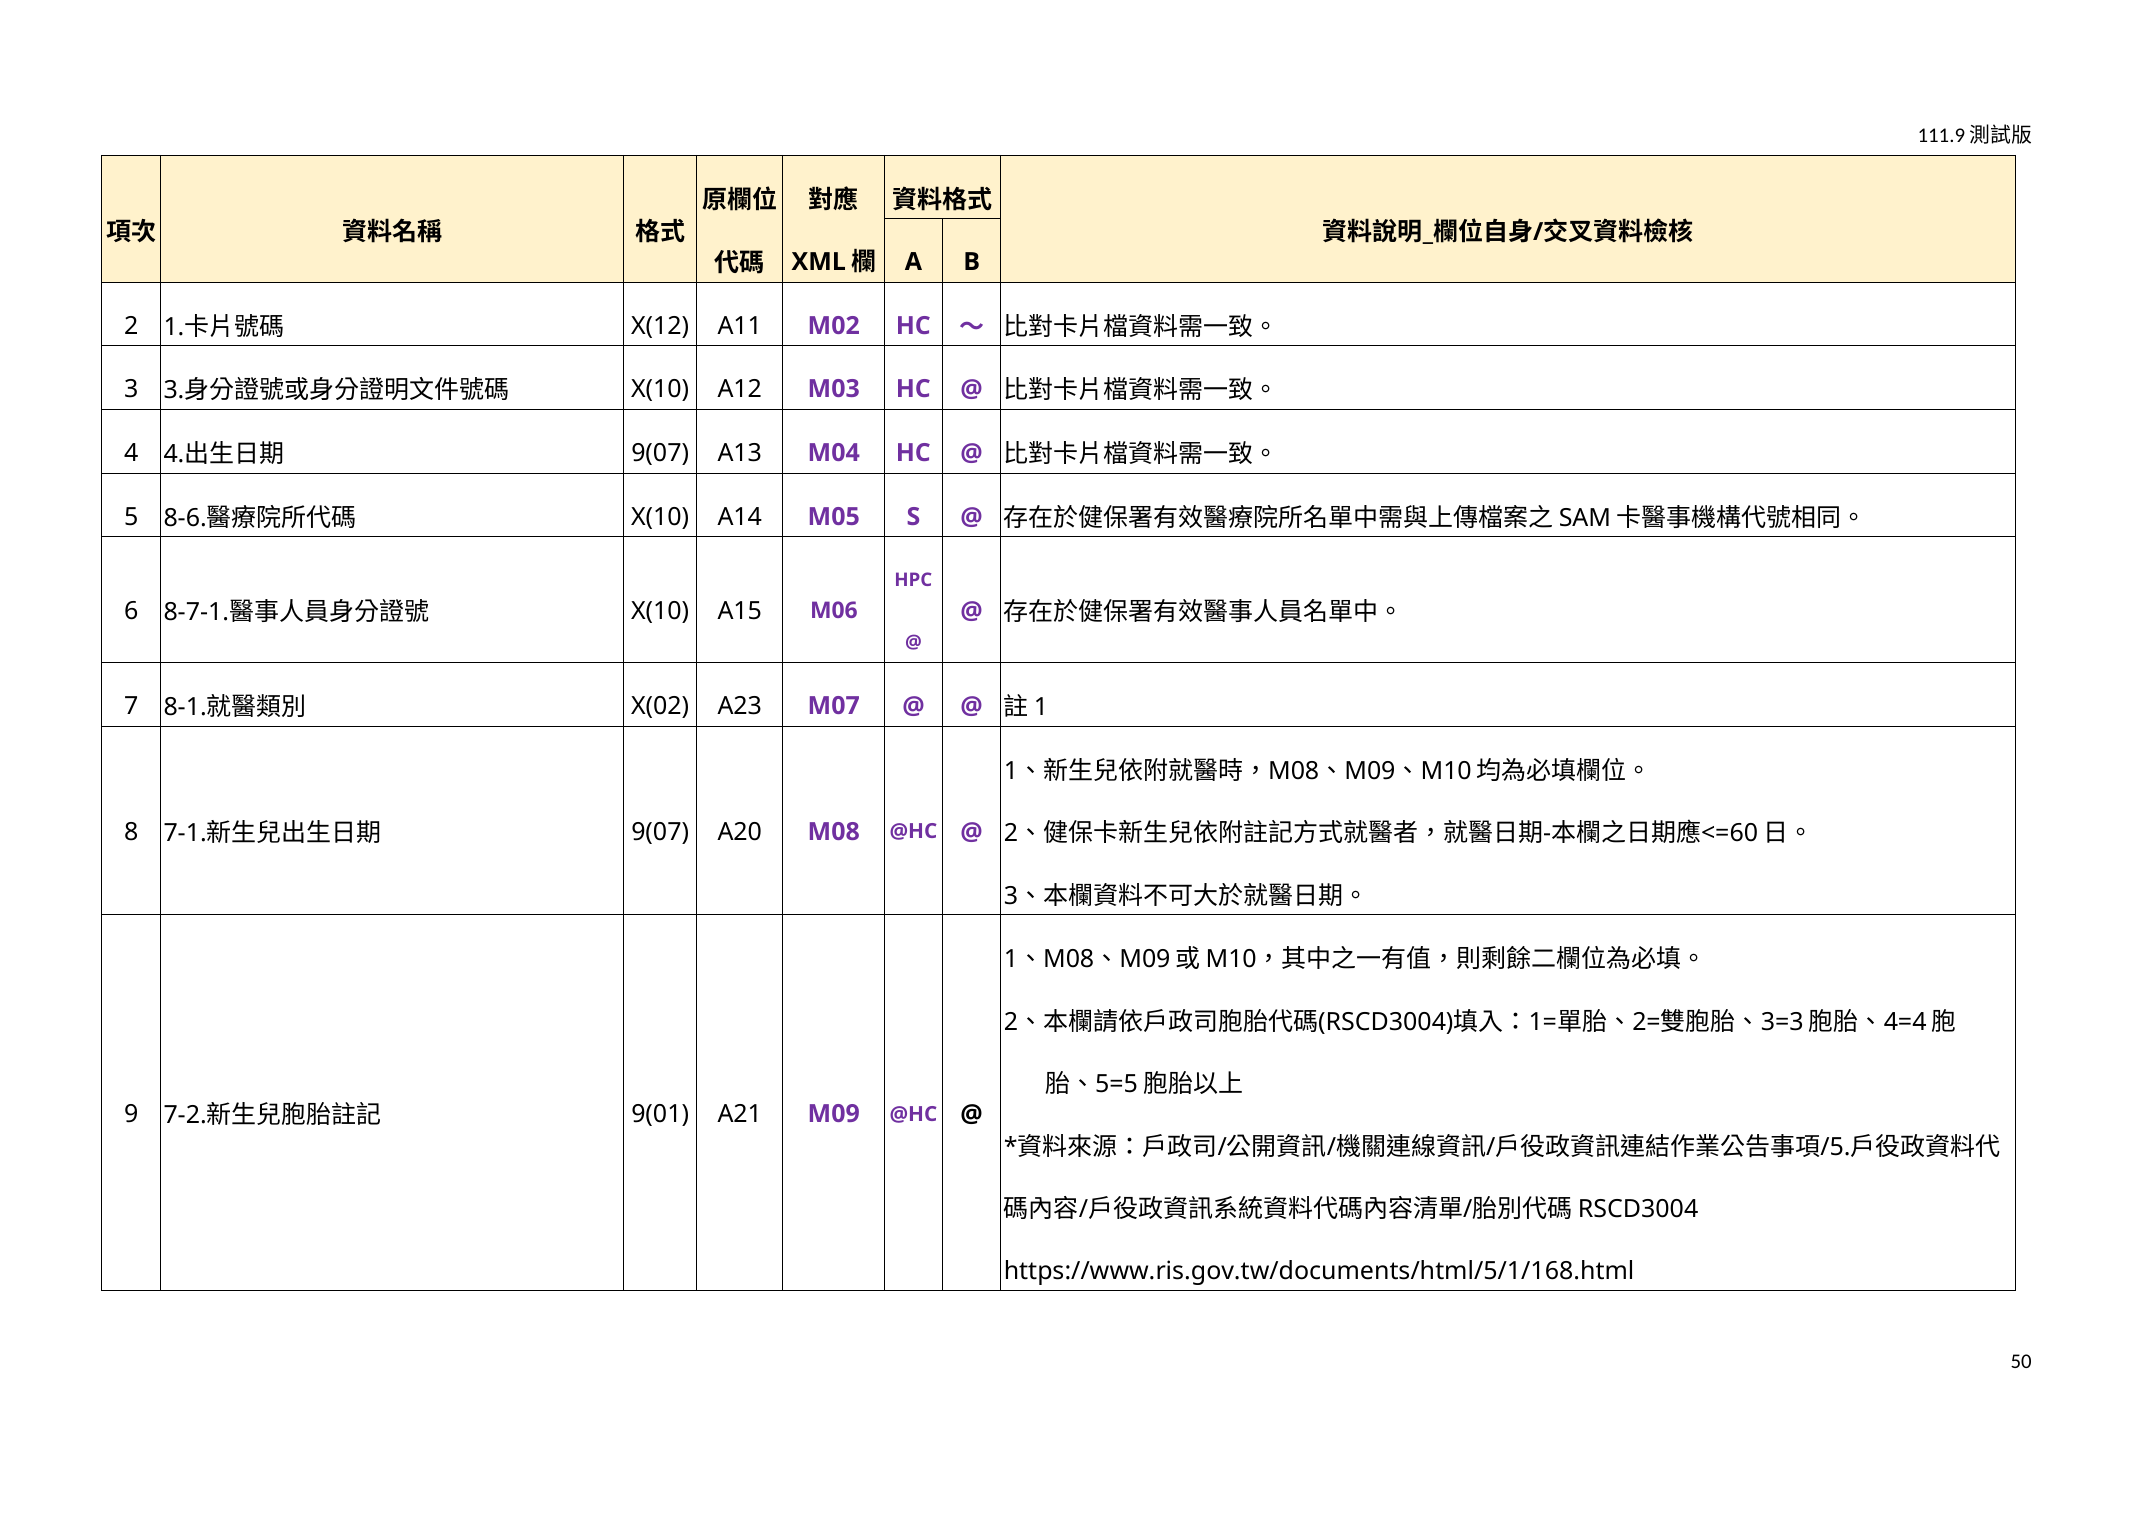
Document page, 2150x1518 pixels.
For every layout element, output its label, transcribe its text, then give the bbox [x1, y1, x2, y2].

table_cell 5 [102, 474, 160, 536]
table_cell 1、新生兒依附就醫時，M08、M09、M10均為必填欄位。 2、健保卡新生兒依附註記方式就醫者，就醫日期-本欄之日期應<=60日。 3、本欄資料不可大於就醫日期。 [1001, 727, 2015, 914]
table_cell @ [943, 346, 1000, 409]
table_cell A [885, 219, 942, 282]
table_cell X(02) [624, 663, 696, 726]
table_cell 7 [102, 663, 160, 726]
table_cell 註1 [1001, 663, 2015, 726]
table_cell 9(07) [624, 410, 696, 472]
table_cell M02 [783, 283, 884, 345]
table_cell ～ [943, 283, 1000, 345]
table_header 項次 [102, 156, 160, 282]
table_cell 9(01) [624, 915, 696, 1290]
table_cell B [943, 219, 1000, 282]
table_cell M03 [783, 346, 884, 409]
table_cell A15 [697, 537, 782, 662]
table_cell 8-6.醫療院所代碼 [161, 474, 623, 536]
table_cell @ [943, 410, 1000, 472]
table_cell A23 [697, 663, 782, 726]
table_cell HPC@ [885, 537, 942, 662]
table_cell 1、M08、M09或M10，其中之一有值，則剩餘二欄位為必填。 2、本欄請依戶政司胞胎代碼(RSCD3004)填入：1=單胎、2=雙胞胎、3=3胞胎、4=4胞胎、5=5胞胎以上 *資料來源：戶政司/公開資訊/機關連線資訊/戶役政資訊連結作業公告事項/5.戶役政資料代碼內容/戶役政資訊系統資料代碼內容清單/胎別代碼 RSCD3004 https://www.ris.gov.tw/documents/html/5/1/168.html [1001, 915, 2015, 1290]
table_cell 比對卡片檔資料需一致。 [1001, 346, 2015, 409]
table_cell 比對卡片檔資料需一致。 [1001, 283, 2015, 345]
table_cell 8 [102, 727, 160, 914]
table_cell @ [943, 727, 1000, 914]
table_header 格式 [624, 156, 696, 282]
table_cell @HC [885, 915, 942, 1290]
table_cell 9(07) [624, 727, 696, 914]
table_cell M08 [783, 727, 884, 914]
table_cell HC [885, 283, 942, 345]
table_cell A11 [697, 283, 782, 345]
table_header 對應XML欄位ID [783, 156, 884, 282]
table_cell @ [943, 663, 1000, 726]
table_cell X(12) [624, 283, 696, 345]
table_cell 6 [102, 537, 160, 662]
table_cell 7-1.新生兒出生日期 [161, 727, 623, 914]
table_cell HC [885, 346, 942, 409]
table_cell A13 [697, 410, 782, 472]
table_cell 存在於健保署有效醫事人員名單中。 [1001, 537, 2015, 662]
table_cell M04 [783, 410, 884, 472]
table_cell 存在於健保署有效醫療院所名單中需與上傳檔案之SAM卡醫事機構代號相同。 [1001, 474, 2015, 536]
table_header 資料格式 [885, 156, 1000, 218]
table_cell @ [943, 474, 1000, 536]
table_cell 2 [102, 283, 160, 345]
table_cell @ [885, 663, 942, 726]
table_cell @ [943, 915, 1000, 1290]
table_cell 8-1.就醫類別 [161, 663, 623, 726]
table_cell X(10) [624, 346, 696, 409]
table_cell 比對卡片檔資料需一致。 [1001, 410, 2015, 472]
table_cell HC [885, 410, 942, 472]
table_cell S [885, 474, 942, 536]
table_cell A12 [697, 346, 782, 409]
table_cell 3 [102, 346, 160, 409]
table_header 資料名稱 [161, 156, 623, 282]
table_cell A14 [697, 474, 782, 536]
table_cell 7-2.新生兒胞胎註記 [161, 915, 623, 1290]
table_cell 1.卡片號碼 [161, 283, 623, 345]
table_header 資料說明_欄位自身/交叉資料檢核 [1001, 156, 2015, 282]
table_cell A20 [697, 727, 782, 914]
table_cell @ [943, 537, 1000, 662]
table_cell M06 [783, 537, 884, 662]
table_cell 3.身分證號或身分證明文件號碼 [161, 346, 623, 409]
table_cell M07 [783, 663, 884, 726]
table_cell M09 [783, 915, 884, 1290]
table_cell 4 [102, 410, 160, 472]
table_cell 9 [102, 915, 160, 1290]
table_header 原欄位代碼 [697, 156, 782, 282]
table_cell X(10) [624, 537, 696, 662]
table_cell M05 [783, 474, 884, 536]
table_cell X(10) [624, 474, 696, 536]
table_cell 4.出生日期 [161, 410, 623, 472]
table_cell 8-7-1.醫事人員身分證號 [161, 537, 623, 662]
table_cell A21 [697, 915, 782, 1290]
table_cell @HC [885, 727, 942, 914]
